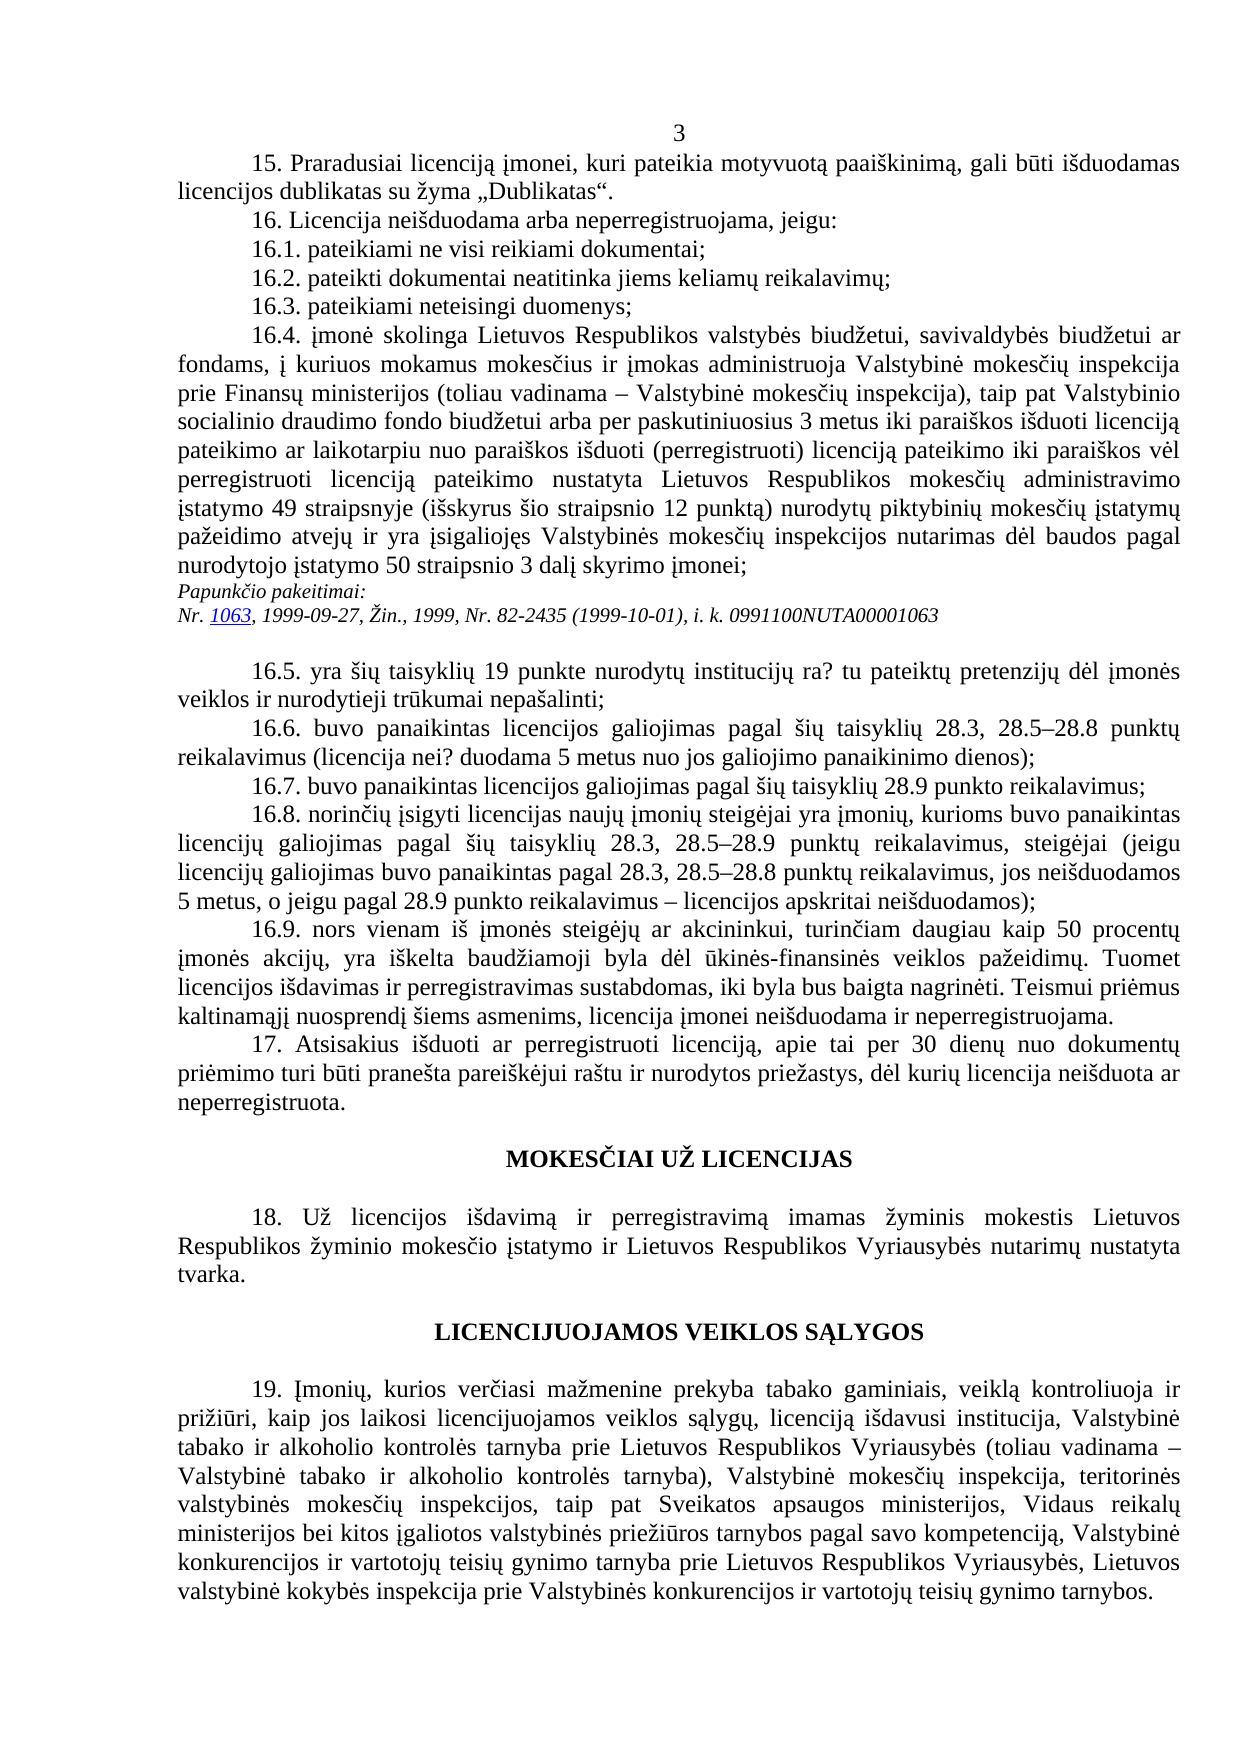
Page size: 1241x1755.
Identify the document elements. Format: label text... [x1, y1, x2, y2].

text 16.4. įmonė skolinga Lietuvos Respublikos valstybės biudžetui, savivaldybės biudžetui ar fondams, į kuriuos mokamus mokesčius ir įmokas administruoja Valstybinė mokesčių inspekcija prie Finansų ministerijos (toliau vadinama – Valstybinė mokesčių inspekcija), taip pat Valstybinio socialinio draudimo fondo biudžetui arba per paskutiniuosius 3 metus iki paraiškos išduoti licenciją pateikimo ar laikotarpiu nuo paraiškos išduoti (perregistruoti) licenciją pateikimo iki paraiškos vėl perregistruoti licenciją pateikimo nustatyta Lietuvos Respublikos mokesčių administravimo įstatymo 49 straipsnyje (išskyrus šio straipsnio 12 punktą) nurodytų piktybinių mokesčių įstatymų pažeidimo atvejų ir yra įsigaliojęs Valstybinės mokesčių inspekcijos nutarimas dėl baudos pagal nurodytojo įstatymo 50 straipsnio 3 dalį skyrimo įmonei; [177, 320, 1181, 579]
text 15. Praradusiai licenciją įmonei, kuri pateikia motyvuotą paaiškinimą, gali būti išduodamas licencijos dublikatas su žyma „Dublikatas“. [177, 148, 1181, 205]
text Papunkčio pakeitimai: [177, 579, 1181, 603]
text 17. Atsisakius išduoti ar perregistruoti licenciją, apie tai per 30 dienų nuo dokumentų priėmimo turi būti pranešta pareiškėjui raštu ir nurodytos priežastys, dėl kurių licencija neišduota ar neperregistruota. [177, 1029, 1181, 1116]
text LICENCIJUOJAMOS VEIKLOS SĄLYGOS [177, 1317, 1181, 1346]
text 16.1. pateikiami ne visi reikiami dokumentai; [177, 234, 1181, 263]
text 16.6. buvo panaikintas licencijos galiojimas pagal šių taisyklių 28.3, 28.5–28.8 punktų reikalavimus (licencija nei? duodama 5 metus nuo jos galiojimo panaikinimo dienos); [177, 713, 1181, 771]
text 16.5. yra šių taisyklių 19 punkte nurodytų institucijų ra? tu pateiktų pretenzijų dėl įmonės veiklos ir nurodytieji trūkumai nepašalinti; [177, 656, 1181, 713]
text MOKESČIAI UŽ LICENCIJAS [177, 1144, 1181, 1173]
text 16.8. norinčių įsigyti licencijas naujų įmonių steigėjai yra įmonių, kurioms buvo panaikintas licencijų galiojimas pagal šių taisyklių 28.3, 28.5–28.9 punktų reikalavimus, steigėjai (jeigu licencijų galiojimas buvo panaikintas pagal 28.3, 28.5–28.8 punktų reikalavimus, jos neišduodamos 5 metus, o jeigu pagal 28.9 punkto reikalavimus – licencijos apskritai neišduodamos); [177, 799, 1181, 914]
text 19. Įmonių, kurios verčiasi mažmenine prekyba tabako gaminiais, veiklą kontroliuoja ir prižiūri, kaip jos laikosi licencijuojamos veiklos sąlygų, licenciją išdavusi institucija, Valstybinė tabako ir alkoholio kontrolės tarnyba prie Lietuvos Respublikos Vyriausybės (toliau vadinama – Valstybinė tabako ir alkoholio kontrolės tarnyba), Valstybinė mokesčių inspekcija, teritorinės valstybinės mokesčių inspekcijos, taip pat Sveikatos apsaugos ministerijos, Vidaus reikalų ministerijos bei kitos įgaliotos valstybinės priežiūros tarnybos pagal savo kompetenciją, Valstybinė konkurencijos ir vartotojų teisių gynimo tarnyba prie Lietuvos Respublikos Vyriausybės, Lietuvos valstybinė kokybės inspekcija prie Valstybinės konkurencijos ir vartotojų teisių gynimo tarnybos. [177, 1374, 1181, 1604]
text 16.2. pateikti dokumentai neatitinka jiems keliamų reikalavimų; [177, 263, 1181, 291]
text 16.3. pateikiami neteisingi duomenys; [177, 291, 1181, 320]
text 16.7. buvo panaikintas licencijos galiojimas pagal šių taisyklių 28.9 punkto reikalavimus; [177, 771, 1181, 799]
text Nr. 1063, 1999-09-27, Žin., 1999, Nr. 82-2435 (1999-10-01), i. k. 0991100NUTA00001063 [177, 603, 1181, 627]
text 18. Už licencijos išdavimą ir perregistravimą imamas žyminis mokestis Lietuvos Respublikos žyminio mokesčio įstatymo ir Lietuvos Respublikos Vyriausybės nutarimų nustatyta tvarka. [177, 1202, 1181, 1288]
text 16. Licencija neišduodama arba neperregistruojama, jeigu: [177, 205, 1181, 234]
text 16.9. nors vienam iš įmonės steigėjų ar akcininkui, turinčiam daugiau kaip 50 procentų įmonės akcijų, yra iškelta baudžiamoji byla dėl ūkinės-finansinės veiklos pažeidimų. Tuomet licencijos išdavimas ir perregistravimas sustabdomas, iki byla bus baigta nagrinėti. Teismui priėmus kaltinamąjį nuosprendį šiems asmenims, licencija įmonei neišduodama ir neperregistruojama. [177, 914, 1181, 1029]
